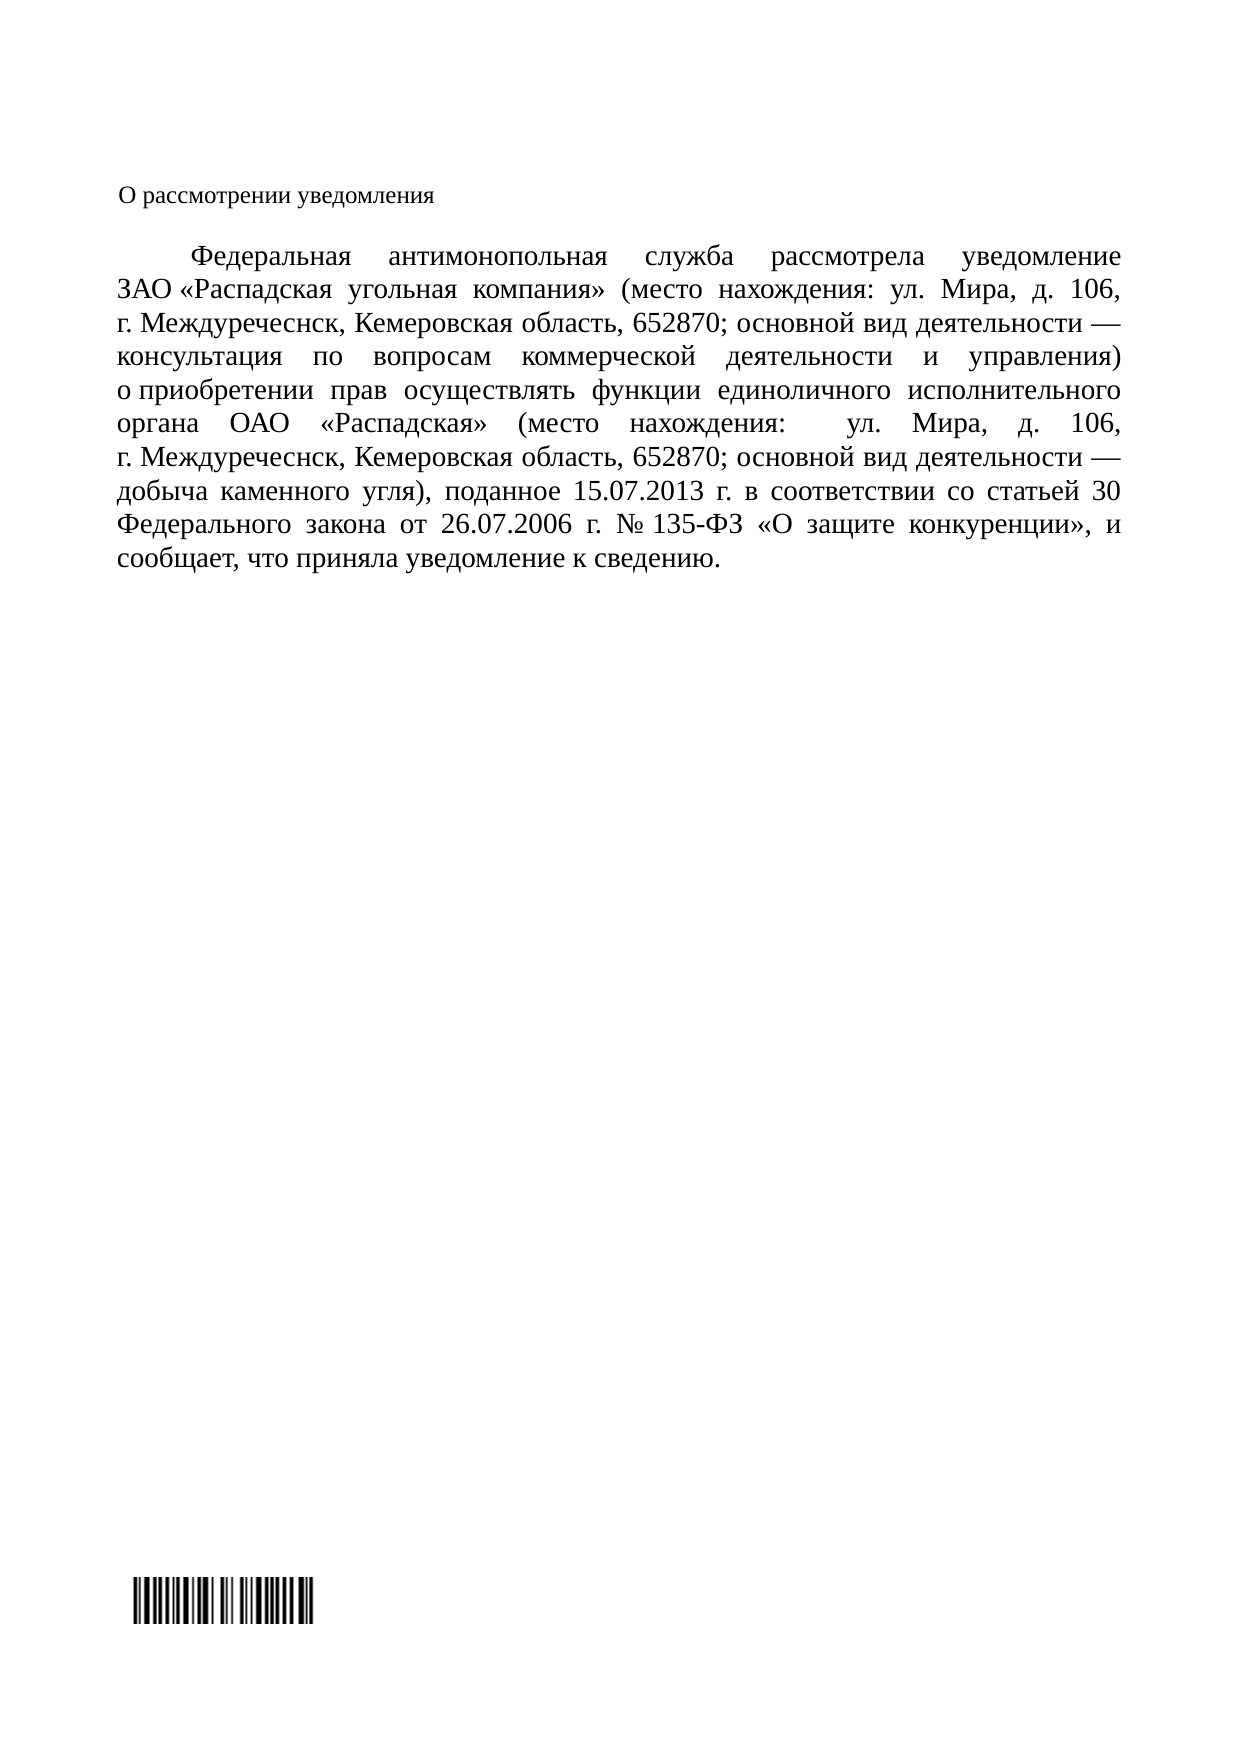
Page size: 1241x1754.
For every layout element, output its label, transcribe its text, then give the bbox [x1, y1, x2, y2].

text О рассмотрении уведомления [118, 180, 1122, 209]
picture [118, 1577, 331, 1624]
text Федеральная антимонопольная служба рассмотрела уведомление ЗАО «Распадская угольная компания» (место нахождения: ул. Мира, д. 106, г. Междуречеснск, Кемеровская область, 652870; основной вид деятельности — консультация по вопросам коммерческой деятельности и управления) о приобретении прав осуществлять функции единоличного исполнительного органа ОАО «Распадская» (место нахождения: ул. Мира, д. 106, г. Междуречеснск, Кемеровская область, 652870; основной вид деятельности — добыча каменного угля), поданное 15.07.2013 г. в соответствии со статьей 30 Федерального закона от 26.07.2006 г. № 135-ФЗ «О защите конкуренции», и сообщает, что приняла уведомление к сведению. [117, 238, 1122, 573]
